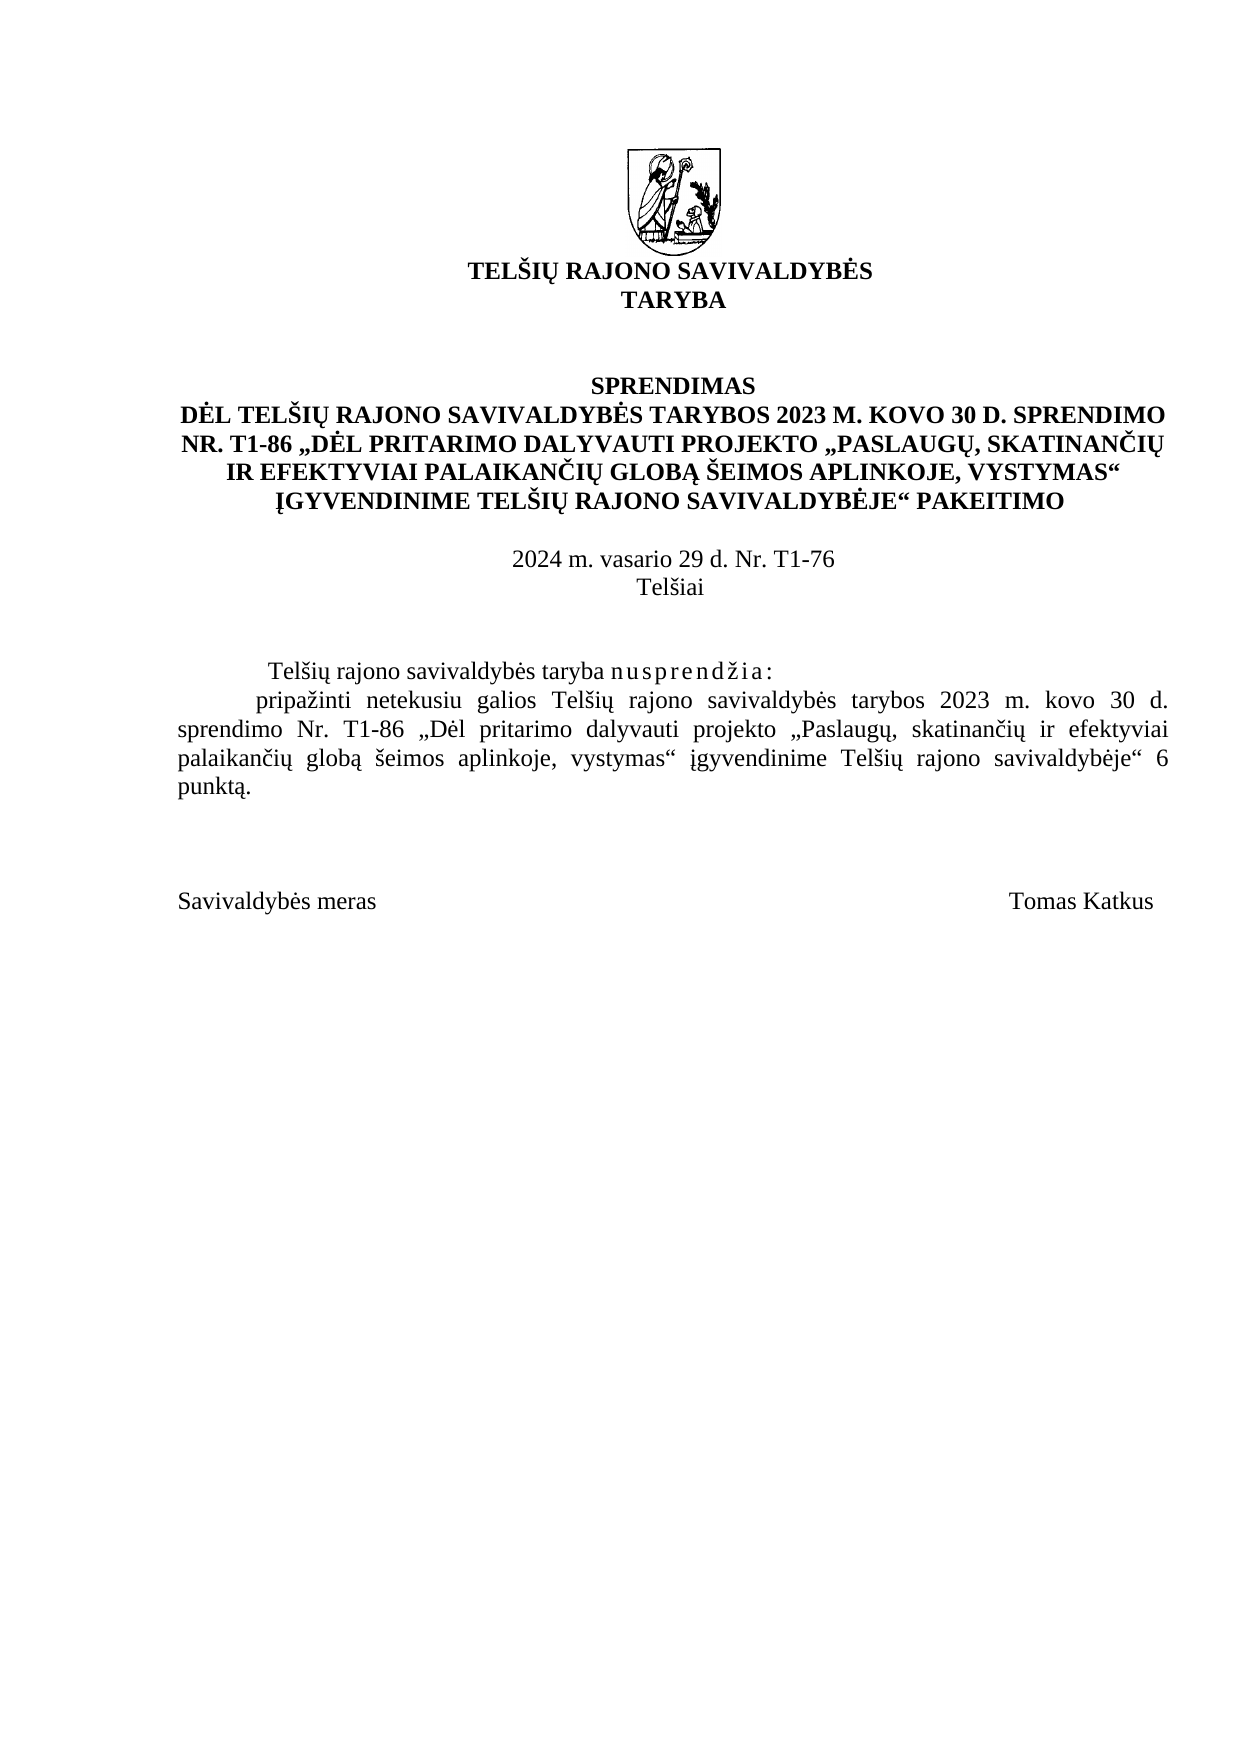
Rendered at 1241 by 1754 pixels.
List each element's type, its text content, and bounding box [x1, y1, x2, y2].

text SPRENDIMAS [177, 371, 1169, 400]
text Savivaldybės meras Tomas Katkus [177, 886, 1169, 915]
text pripažinti netekusiu galios Telšių rajono savivaldybės tarybos 2023 m. kovo 30 d. sprendimo Nr. T1-86 „Dėl pritarimo dalyvauti projekto „Paslaugų, skatinančių ir efektyviai palaikančių globą šeimos aplinkoje, vystymas“ įgyvendinime Telšių rajono savivaldybėje“ 6 punktą. [177, 685, 1169, 800]
text Telšių rajono savivaldybės taryba nusprendžia: [177, 656, 1169, 685]
text 2024 m. vasario 29 d. Nr. T1-76 [177, 544, 1169, 572]
text Telšiai [177, 572, 1169, 601]
text TARYBA [177, 285, 1169, 314]
text DĖL TELŠIŲ RAJONO SAVIVALDYBĖS TARYBOS 2023 M. KOVO 30 D. SPRENDIMO NR. T1-86 „DĖL PRITARIMO DALYVAUTI PROJEKTO „PASLAUGŲ, SKATINANČIŲ IR EFEKTYVIAI PALAIKANČIŲ GLOBĄ ŠEIMOS APLINKOJE, VYSTYMAS“ ĮGYVENDINIME TELŠIŲ RAJONO SAVIVALDYBĖJE“ PAKEITIMO [177, 400, 1169, 515]
text TELŠIŲ RAJONO SAVIVALDYBĖS [177, 256, 1169, 285]
